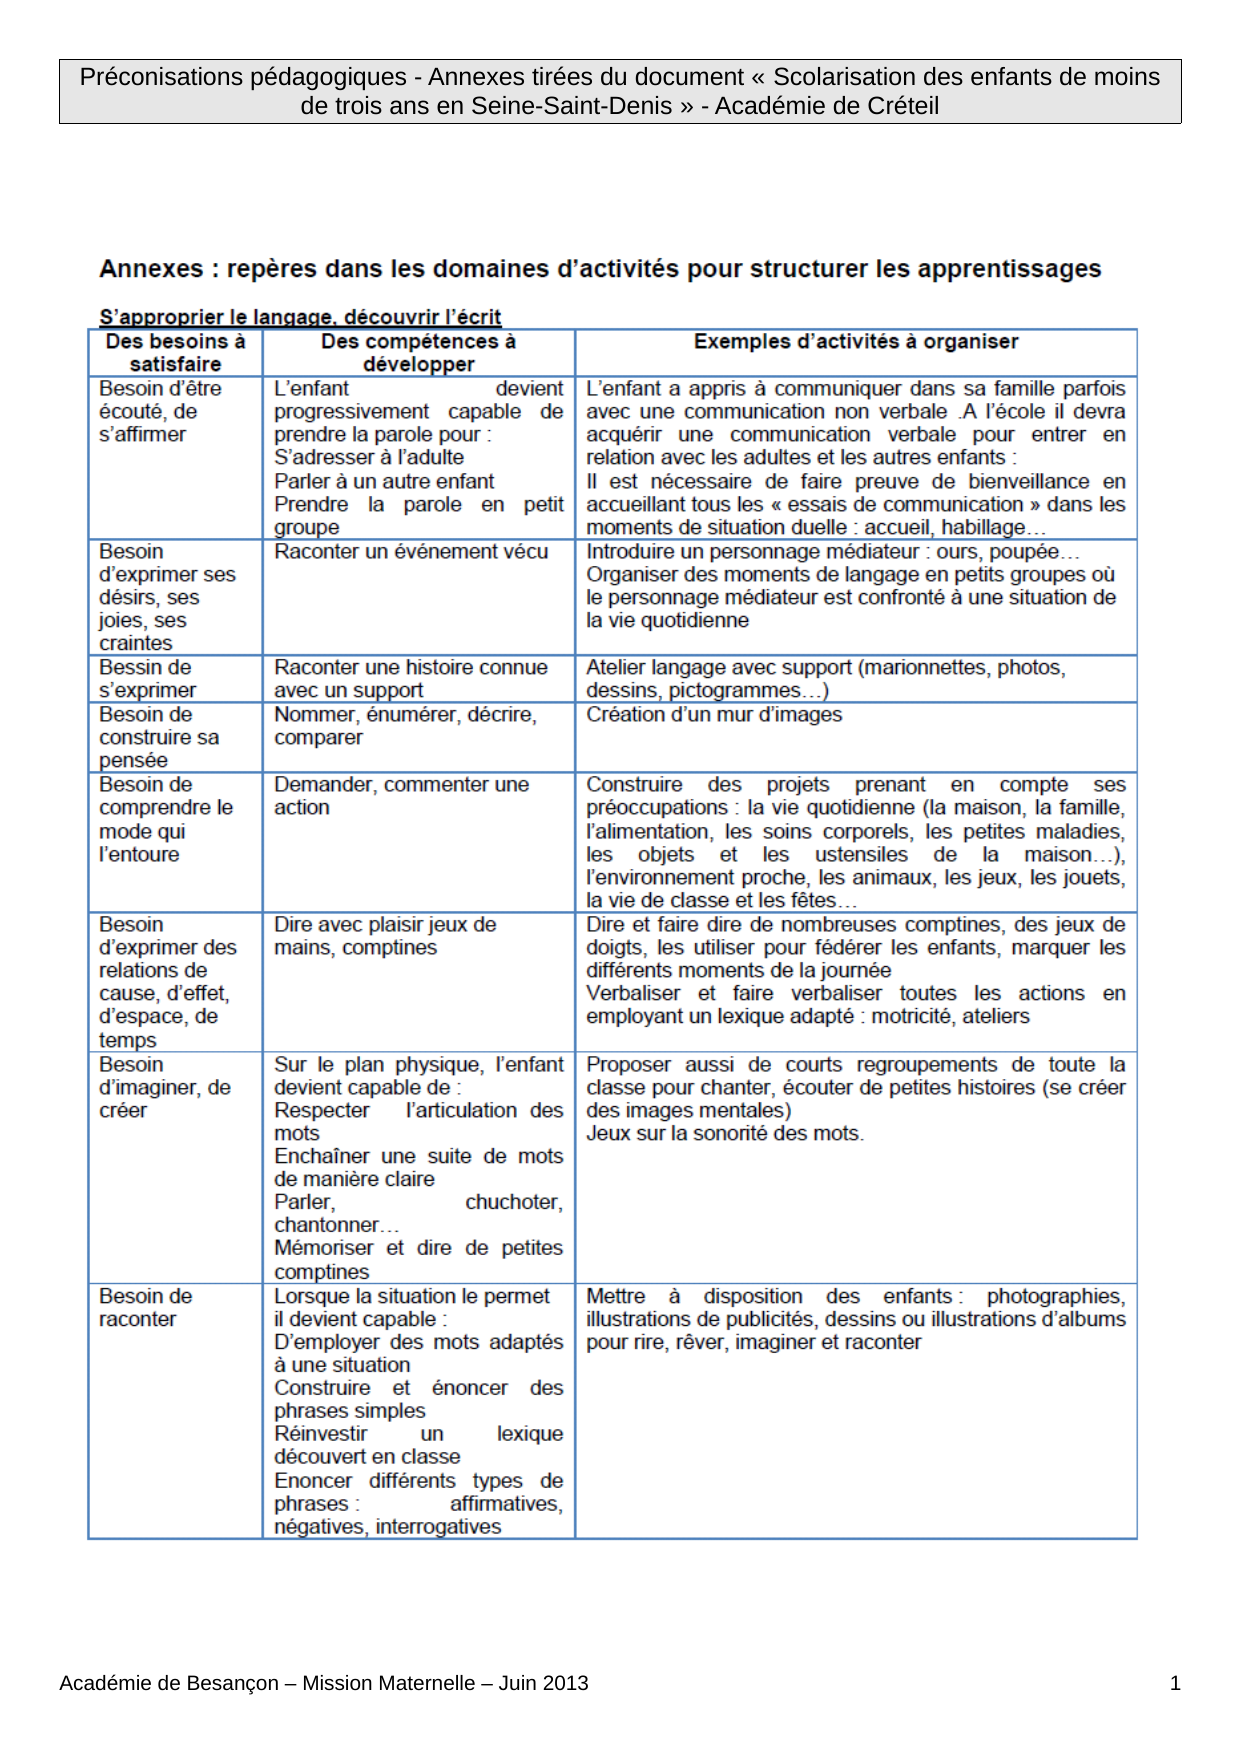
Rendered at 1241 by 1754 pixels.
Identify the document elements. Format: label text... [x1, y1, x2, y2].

text Préconisations pédagogiques - Annexes tirées du document « Scolarisation des enfants de moins de trois ans en Seine-Saint-Denis » - Académie de Créteil [60, 60, 1181, 123]
